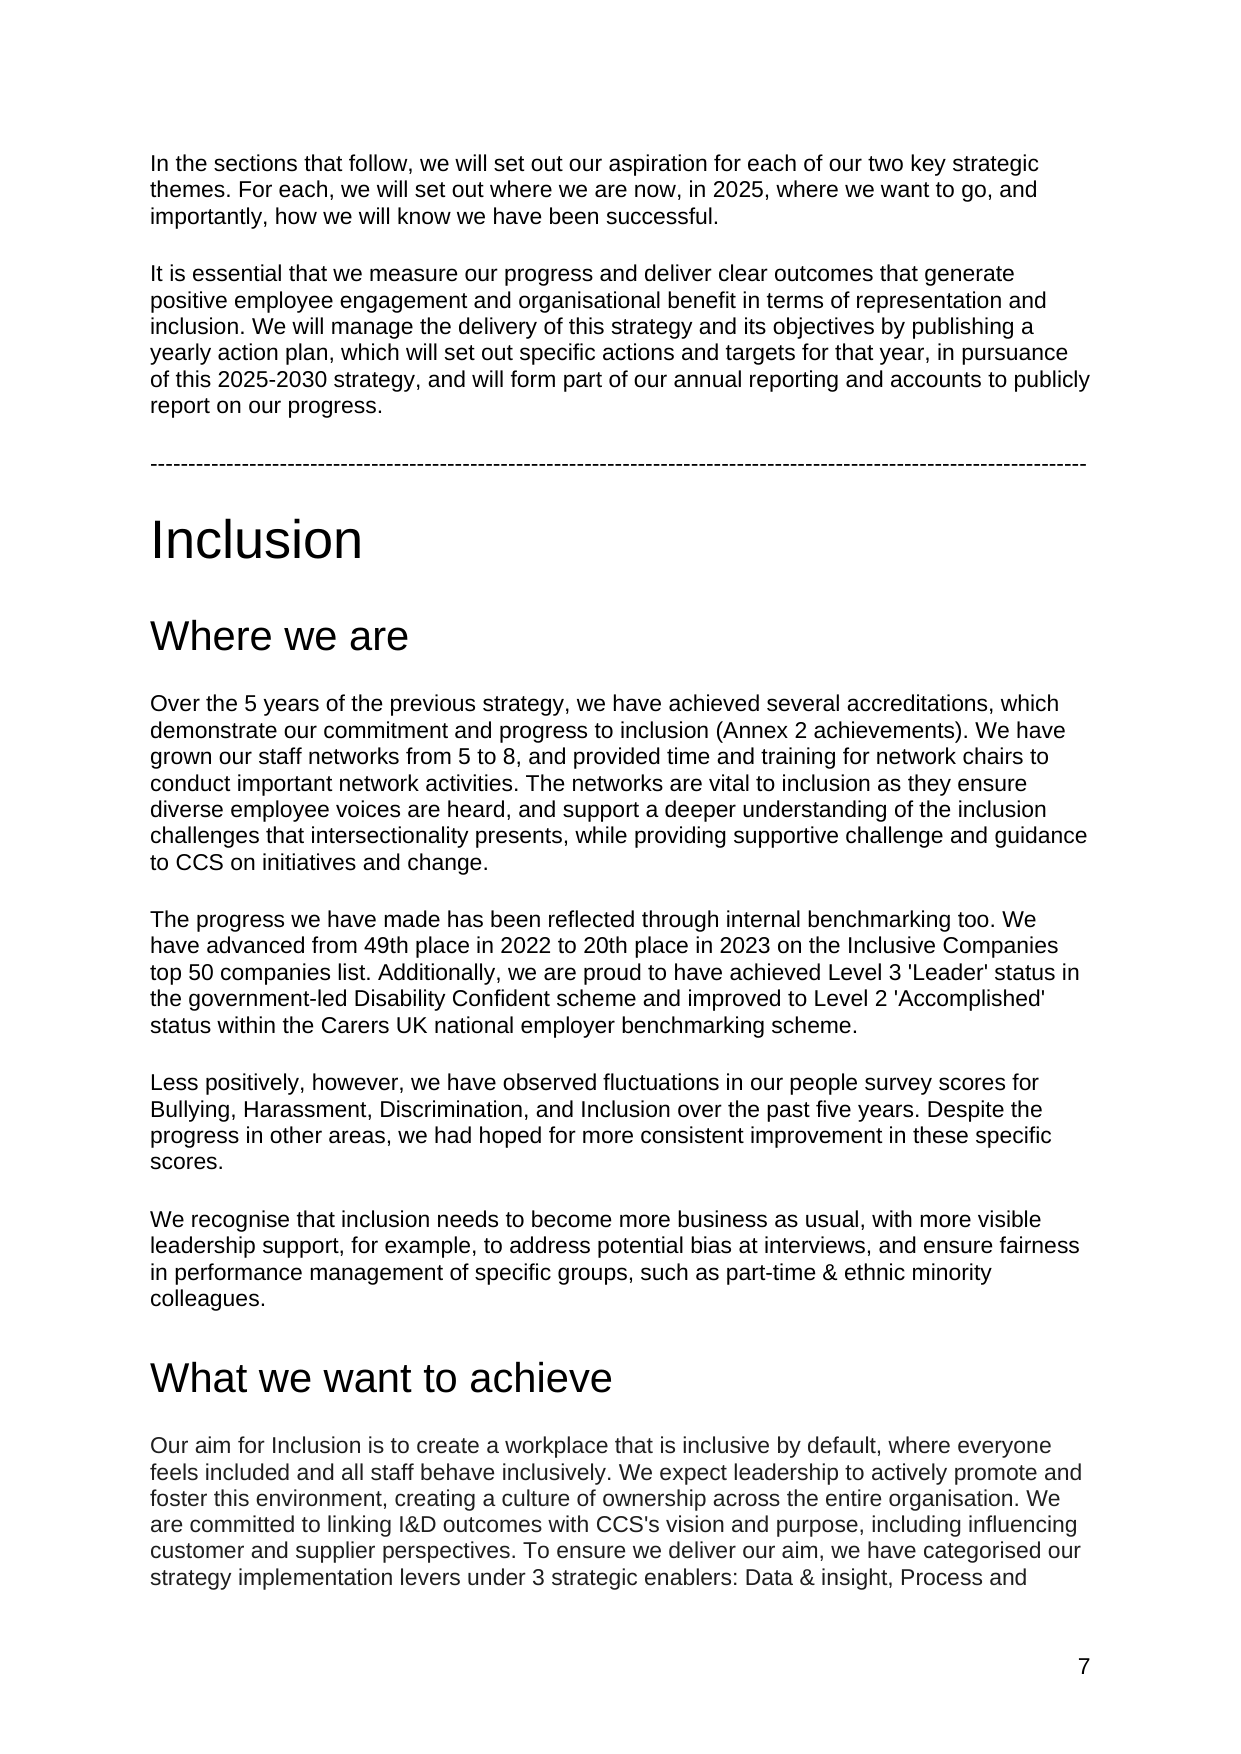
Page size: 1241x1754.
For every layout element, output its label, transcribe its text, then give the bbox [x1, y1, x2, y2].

title Inclusion [150, 507, 1090, 569]
text Our aim for Inclusion is to create a workplace that is inclusive by default, where everyone feels included and all staff behave inclusively. We expect leadership to actively promote and foster this environment, creating a culture of ownership across the entire organisation. We are committed to linking I&D outcomes with CCS's vision and purpose, including influencing customer and supplier perspectives. To ensure we deliver our aim, we have categorised our strategy implementation levers under 3 strategic enablers: Data & insight, Process and [150, 1432, 1090, 1590]
text Over the 5 years of the previous strategy, we have achieved several accreditations, which demonstrate our commitment and progress to inclusion (Annex 2 achievements). We have grown our staff networks from 5 to 8, and provided time and training for network chairs to conduct important network activities. The networks are vital to inclusion as they ensure diverse employee voices are heard, and support a deeper understanding of the inclusion challenges that intersectionality presents, while providing supportive challenge and guidance to CCS on initiatives and change. [150, 690, 1090, 875]
text It is essential that we measure our progress and deliver clear outcomes that generate positive employee engagement and organisational benefit in terms of representation and inclusion. We will manage the delivery of this strategy and its objectives by publishing a yearly action plan, which will set out specific actions and targets for that year, in pursuance of this 2025-2030 strategy, and will form part of our annual reporting and accounts to publicly report on our progress. [150, 260, 1090, 418]
text --------------------------------------------------------------------------------------------------------------------------- [150, 450, 1090, 476]
subtitle Where we are [150, 611, 1090, 659]
subtitle What we want to achieve [150, 1353, 1090, 1401]
text We recognise that inclusion needs to become more business as usual, with more visible leadership support, for example, to address potential bias at interviews, and ensure fairness in performance management of specific groups, such as part-time & ethnic minority colleagues. [150, 1206, 1090, 1311]
text In the sections that follow, we will set out our aspiration for each of our two key strategic themes. For each, we will set out where we are now, in 2025, where we want to go, and importantly, how we will know we have been successful. [150, 150, 1090, 229]
text Less positively, however, we have observed fluctuations in our people survey scores for Bullying, Harassment, Discrimination, and Inclusion over the past five years. Despite the progress in other areas, we had hoped for more consistent improvement in these specific scores. [150, 1069, 1090, 1174]
text The progress we have made has been reflected through internal benchmarking too. We have advanced from 49th place in 2022 to 20th place in 2023 on the Inclusive Companies top 50 companies list. Additionally, we are proud to have achieved Level 3 'Leader' status in the government-led Disability Confident scheme and improved to Level 2 'Accomplished' status within the Carers UK national employer benchmarking scheme. [150, 906, 1090, 1038]
